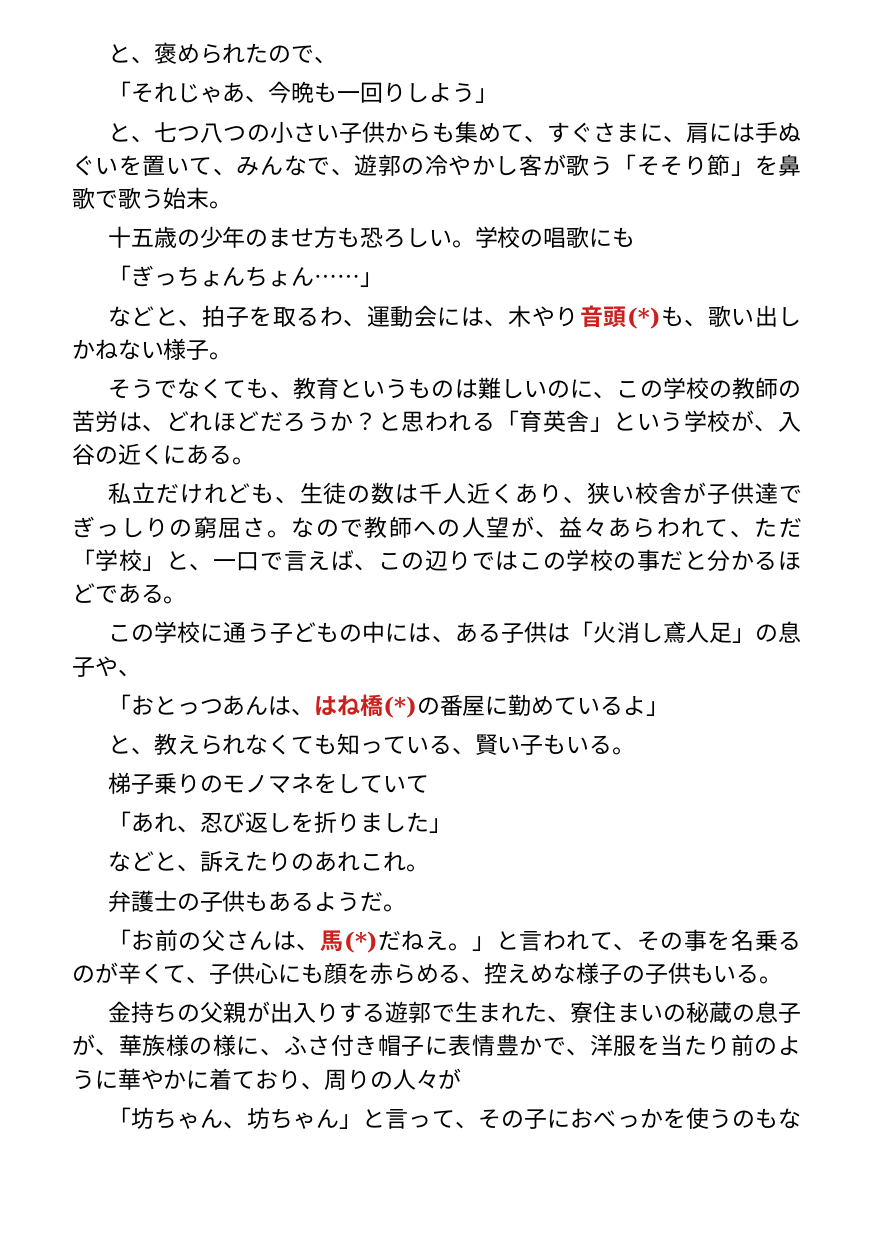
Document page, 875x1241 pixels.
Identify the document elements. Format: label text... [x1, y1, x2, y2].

text 「それじゃあ、今晩も一回りしよう」 [72, 75, 802, 108]
text 「ぎっちょんちょん……」 [72, 259, 802, 292]
text などと、訴えたりのあれこれ。 [72, 844, 802, 877]
text 「坊ちゃん、坊ちゃん」と言って、その子におべっかを使うのもな [72, 1101, 802, 1134]
text などと、拍子を取るわ、運動会には、木やり音頭(*)も、歌い出しかねない様子。 [72, 298, 802, 365]
text 「お前の父さんは、馬(*)だねえ。」と言われて、その事を名乗るのが辛くて、子供心にも顔を赤らめる、控えめな様子の子供もいる。 [72, 923, 802, 989]
text と、教えられなくても知っている、賢い子もいる。 [72, 727, 802, 760]
text と、褒められたので、 [72, 36, 802, 69]
text 「おとっつあんは、はね橋(*)の番屋に勤めているよ」 [72, 688, 802, 721]
text 弁護士の子供もあるようだ。 [72, 883, 802, 917]
text 梯子乗りのモノマネをしていて [72, 766, 802, 799]
text 「あれ、忍び返しを折りました」 [72, 805, 802, 838]
text 私立だけれども、生徒の数は千人近くあり、狭い校舎が子供達でぎっしりの窮屈さ。なので教師への人望が、益々あらわれて、ただ「学校」と、一口で言えば、この辺りではこの学校の事だと分かるほどである。 [72, 476, 802, 609]
text 十五歳の少年のませ方も恐ろしい。学校の唱歌にも [72, 220, 802, 253]
text この学校に通う子どもの中には、ある子供は「火消し鳶人足」の息子や、 [72, 615, 802, 682]
text と、七つ八つの小さい子供からも集めて、すぐさまに、肩には手ぬぐいを置いて、みんなで、遊郭の冷やかし客が歌う「そそり節」を鼻歌で歌う始末。 [72, 114, 802, 214]
text そうでなくても、教育というものは難しいのに、この学校の教師の苦労は、どれほどだろうか？と思われる「育英舎」という学校が、入谷の近くにある。 [72, 371, 802, 470]
text 金持ちの父親が出入りする遊郭で生まれた、寮住まいの秘蔵の息子が、華族様の様に、ふさ付き帽子に表情豊かで、洋服を当たり前のように華やかに着ており、周りの人々が [72, 995, 802, 1095]
